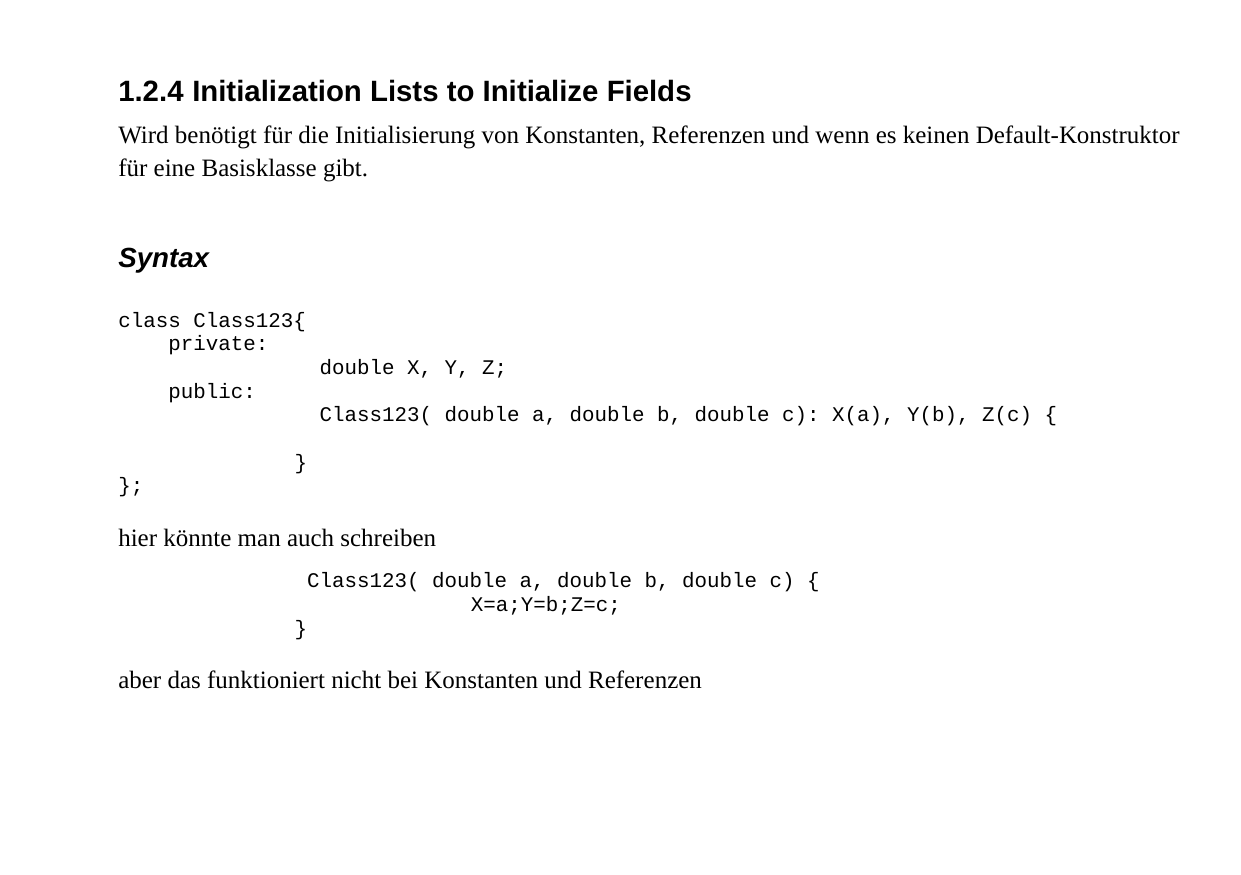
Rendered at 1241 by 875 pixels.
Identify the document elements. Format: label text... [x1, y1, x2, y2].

text double X, Y, Z; [118, 357, 1181, 381]
text Class123( double a, double b, double c) { [118, 570, 1181, 594]
subtitle Syntax [118, 242, 1181, 274]
subtitle Initialization Lists to Initialize Fields [118, 74, 1181, 107]
text hier könnte man auch schreiben [118, 523, 1181, 551]
text Wird benötigt für die Initialisierung von Konstanten, Referenzen und wenn es keinen Default-Konstruktor für eine Basisklasse gibt. [118, 120, 1181, 182]
text } [118, 452, 1181, 475]
text private: [118, 333, 1181, 357]
text } [118, 617, 1181, 641]
text aber das funktioniert nicht bei Konstanten und Referenzen [118, 665, 1181, 693]
text Class123( double a, double b, double c): X(a), Y(b), Z(c) { [118, 404, 1181, 428]
text class Class123{ [118, 310, 1181, 333]
text public: [118, 381, 1181, 404]
text }; [118, 475, 1181, 499]
text X=a;Y=b;Z=c; [118, 594, 1181, 617]
